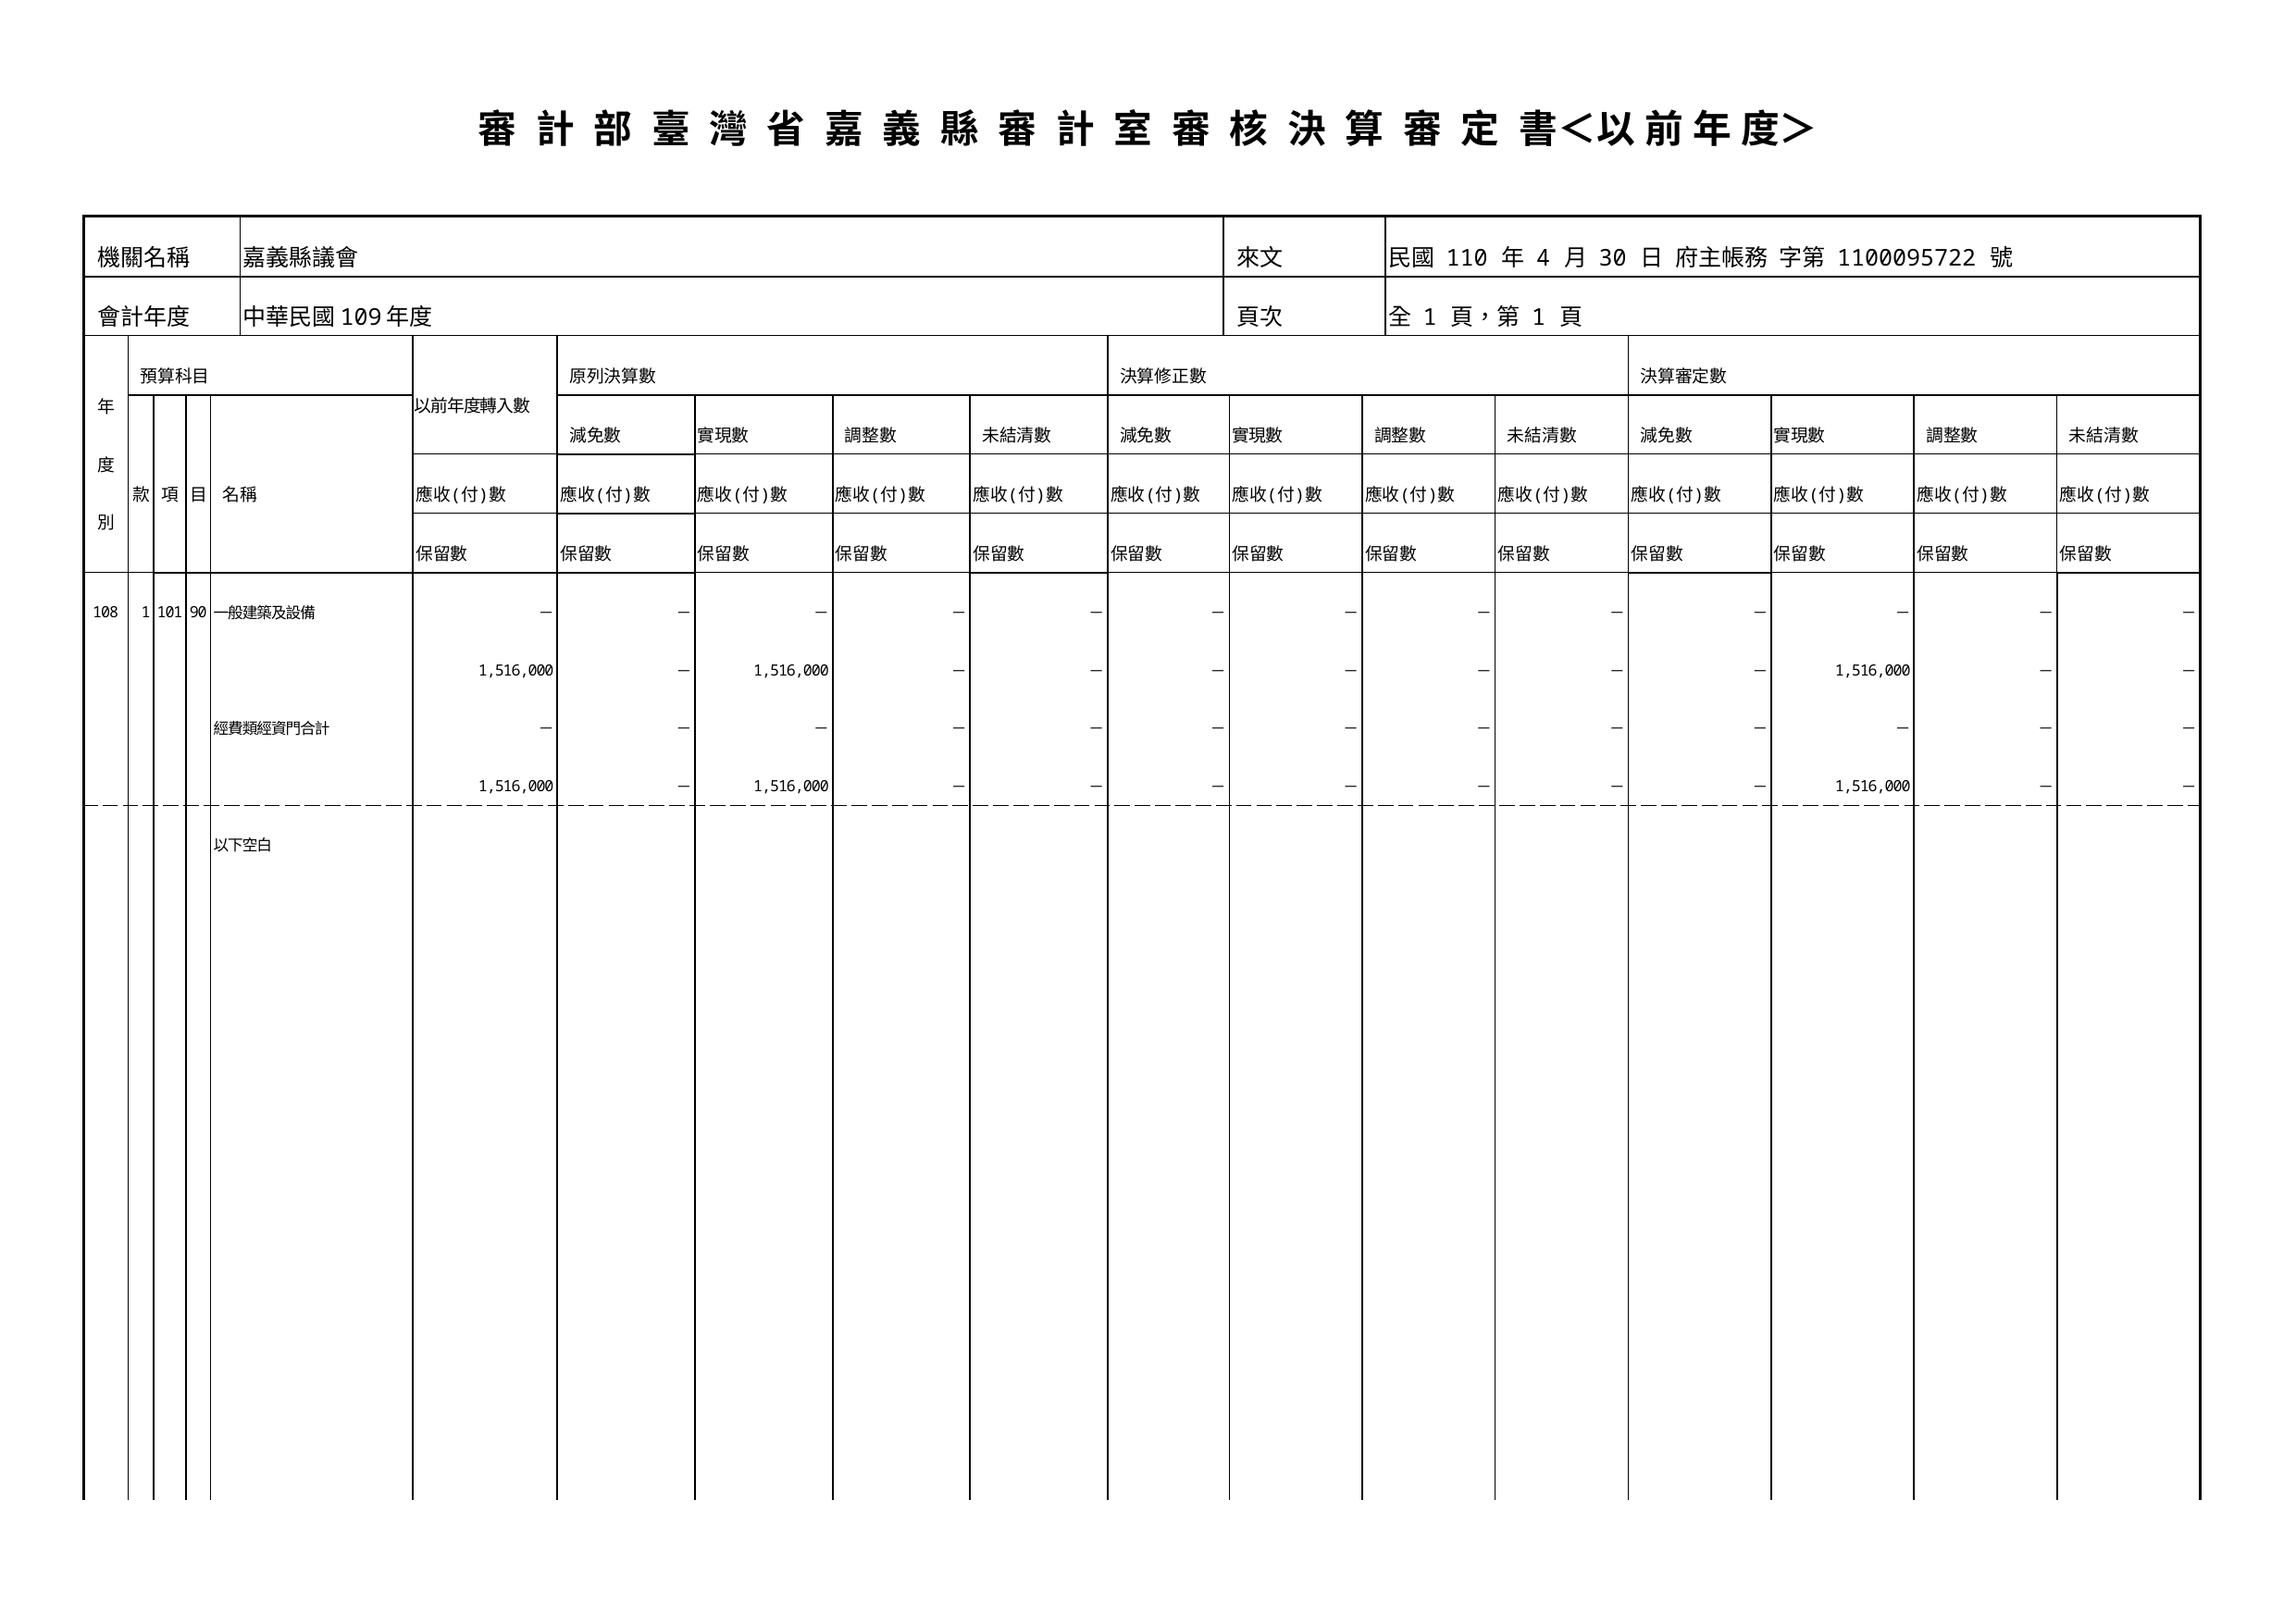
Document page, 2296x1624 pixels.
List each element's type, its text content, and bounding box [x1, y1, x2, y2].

table_cell 中華民國109年度 [241, 278, 1222, 335]
table_cell 未結清數 [1496, 396, 1628, 453]
table_cell [1230, 1210, 1361, 1269]
table_cell － － [1496, 689, 1628, 805]
table_cell [696, 1384, 832, 1442]
table_cell 名稱 [211, 396, 412, 572]
table_cell 款 [129, 396, 153, 572]
table_cell 保留數 [414, 514, 556, 572]
table_cell [1109, 1442, 1229, 1500]
table_cell 以下空白 [211, 805, 412, 863]
table_cell [211, 1095, 412, 1153]
table_cell － － [2058, 574, 2199, 689]
table_cell [155, 805, 185, 863]
table_cell [1109, 863, 1229, 922]
table_cell 預算科目 [129, 336, 412, 394]
table_cell [696, 922, 832, 979]
table_cell [2058, 1153, 2199, 1210]
table_cell 頁次 [1224, 278, 1384, 335]
table_cell [1772, 1210, 1913, 1269]
table_cell [1496, 922, 1628, 979]
table_cell [971, 1269, 1107, 1326]
table_cell 保留數 [1496, 514, 1628, 572]
table_cell [1629, 1210, 1770, 1269]
table_cell [1772, 805, 1913, 863]
table_cell [1915, 863, 2056, 922]
table_cell [187, 1269, 210, 1326]
table_cell [696, 805, 832, 863]
table_cell [1363, 1095, 1495, 1153]
table_cell [85, 979, 128, 1037]
table_cell [1772, 922, 1913, 979]
table_cell [971, 1326, 1107, 1384]
table_cell [129, 1442, 153, 1500]
table_cell [414, 1037, 556, 1095]
table_cell [414, 1384, 556, 1442]
table_cell [1496, 1384, 1628, 1442]
table_cell 全 1 頁，第 1 頁 [1386, 278, 2199, 335]
table_cell [1629, 1326, 1770, 1384]
table_cell [211, 979, 412, 1037]
table_cell [187, 805, 210, 863]
table_cell [1363, 1442, 1495, 1500]
table_cell [1109, 805, 1229, 863]
table_cell [696, 1442, 832, 1500]
table_cell [1496, 1442, 1628, 1500]
table_cell 應收(付)數 [1772, 454, 1913, 513]
table_cell [1915, 1095, 2056, 1153]
table_cell [1772, 1442, 1913, 1500]
table_cell [187, 979, 210, 1037]
table_cell 保留數 [2057, 514, 2199, 572]
table_cell [971, 1384, 1107, 1442]
table_cell 應收(付)數 [1109, 454, 1229, 513]
table_cell [834, 1384, 969, 1442]
table_cell [834, 922, 969, 979]
table_cell [971, 805, 1107, 863]
table_cell － － [1109, 573, 1229, 689]
table_cell [2058, 979, 2199, 1037]
table_cell [414, 863, 556, 922]
table_cell [1363, 1269, 1495, 1326]
table_cell [129, 1095, 153, 1153]
table_cell [1109, 1384, 1229, 1442]
table_cell [1772, 1269, 1913, 1326]
table_cell [1915, 1326, 2056, 1384]
table_cell [1363, 922, 1495, 979]
table_cell 嘉義縣議會 [241, 217, 1222, 276]
table_cell 機關名稱 [85, 217, 240, 276]
table_cell [129, 1269, 153, 1326]
table_cell [1629, 1153, 1770, 1210]
table_cell [155, 1037, 185, 1095]
table_cell 實現數 [1230, 396, 1361, 453]
table_cell [129, 805, 153, 863]
table_cell [1496, 1037, 1628, 1095]
table_cell [414, 1153, 556, 1210]
table_cell [696, 1210, 832, 1269]
table_cell [558, 1384, 694, 1442]
table_cell [1772, 1384, 1913, 1442]
table_cell [971, 1442, 1107, 1500]
table_cell [85, 1210, 128, 1269]
table_cell [1496, 1153, 1628, 1210]
table_cell 保留數 [1363, 514, 1495, 572]
table_cell [1230, 1153, 1361, 1210]
table_cell [1496, 863, 1628, 922]
table_cell [1496, 1326, 1628, 1384]
table_cell [1109, 1095, 1229, 1153]
table_cell [1629, 1384, 1770, 1442]
table_cell 調整數 [834, 396, 969, 453]
table_cell [1109, 1037, 1229, 1095]
table_cell 保留數 [1230, 514, 1361, 572]
table_cell [414, 1269, 556, 1326]
table_cell [211, 1153, 412, 1210]
table_cell [696, 1326, 832, 1384]
table_cell [1363, 1037, 1495, 1095]
table_cell － － [1629, 689, 1770, 805]
table_cell 一般建築及設備 [211, 574, 412, 689]
table_cell [1109, 1210, 1229, 1269]
table_cell [1230, 1037, 1361, 1095]
table_cell 原列決算數 [558, 336, 1107, 394]
table_cell － － [2058, 689, 2199, 805]
table_cell 決算修正數 [1109, 336, 1628, 394]
table_cell 減免數 [1629, 396, 1770, 453]
table_cell [85, 1037, 128, 1095]
table_cell [129, 979, 153, 1037]
table_cell [414, 1210, 556, 1269]
table_cell 應收(付)數 [558, 455, 694, 513]
table_cell [558, 1037, 694, 1095]
table_cell － － [558, 689, 694, 805]
table_cell － － [971, 574, 1107, 689]
table_cell [85, 863, 128, 922]
table_cell 應收(付)數 [2057, 454, 2199, 513]
table_cell [187, 922, 210, 979]
table_cell [211, 1037, 412, 1095]
table_cell [2058, 1384, 2199, 1442]
table_cell [1629, 805, 1770, 863]
table_cell 應收(付)數 [696, 454, 832, 513]
table_cell [129, 1037, 153, 1095]
table_cell [1230, 1326, 1361, 1384]
table_header [1385, 157, 2200, 215]
table_cell [1230, 979, 1361, 1037]
table_cell [211, 1210, 412, 1269]
table_cell 來文 [1224, 217, 1384, 276]
table_cell [414, 979, 556, 1037]
table_header [1223, 157, 1385, 215]
table_cell [2058, 1037, 2199, 1095]
table_cell [211, 922, 412, 979]
table_cell － － [1496, 573, 1628, 689]
table_cell [129, 1153, 153, 1210]
table_cell [414, 1442, 556, 1500]
table_cell [155, 689, 185, 805]
table_header [194, 157, 1223, 215]
table_cell [414, 1326, 556, 1384]
table_cell 經費類經資門合計 [211, 689, 412, 805]
table_cell 108 [85, 573, 128, 689]
table_cell [2058, 922, 2199, 979]
table_cell [834, 1153, 969, 1210]
table_cell 會計年度 [85, 278, 240, 335]
table_cell 減免數 [558, 396, 694, 453]
table_cell [834, 1095, 969, 1153]
table_cell [696, 1153, 832, 1210]
table_cell [558, 979, 694, 1037]
table_cell [971, 922, 1107, 979]
table_cell [558, 1153, 694, 1210]
table_cell [1109, 1326, 1229, 1384]
table_cell [1496, 805, 1628, 863]
table_cell [1629, 979, 1770, 1037]
table_cell 保留數 [696, 514, 832, 572]
table_cell [187, 1210, 210, 1269]
table_cell 年 度 別 [85, 336, 128, 572]
table_cell [85, 1442, 128, 1500]
table_cell [129, 1326, 153, 1384]
table_cell [2058, 1442, 2199, 1500]
table_cell 保留數 [1629, 514, 1770, 572]
table_cell [211, 1326, 412, 1384]
table_cell [1629, 863, 1770, 922]
table_cell [834, 1210, 969, 1269]
table_cell [155, 1269, 185, 1326]
table_cell [187, 1384, 210, 1442]
table_cell 民國 110 年 4 月 30 日 府主帳務 字第 1100095722 號 [1386, 217, 2199, 276]
table_cell [558, 1210, 694, 1269]
table_cell [187, 1153, 210, 1210]
table_cell － － [1363, 573, 1495, 689]
table_header [83, 157, 194, 215]
table_cell 應收(付)數 [1230, 454, 1361, 513]
table_cell [2058, 1210, 2199, 1269]
table_cell 項 [155, 396, 185, 572]
table_cell [211, 1384, 412, 1442]
table_cell [187, 1095, 210, 1153]
table_cell [1496, 1095, 1628, 1153]
table_cell 90 [187, 574, 210, 689]
table_cell [1772, 1153, 1913, 1210]
table_cell [2058, 1326, 2199, 1384]
table_cell － － [971, 689, 1107, 805]
table_cell [834, 979, 969, 1037]
table_cell [1629, 1037, 1770, 1095]
table_cell － － [1230, 689, 1361, 805]
table_cell [558, 1326, 694, 1384]
table_cell [2058, 863, 2199, 922]
table_cell － － [558, 574, 694, 689]
table_cell 應收(付)數 [1496, 454, 1628, 513]
table_cell [1772, 1095, 1913, 1153]
table_cell [187, 1326, 210, 1384]
table_cell 應收(付)數 [1363, 454, 1495, 513]
table_cell [1363, 1153, 1495, 1210]
table_cell [1363, 805, 1495, 863]
table_cell [211, 1442, 412, 1500]
table_cell 減免數 [1109, 396, 1229, 453]
table_cell － 1,516,000 [1772, 573, 1913, 689]
table_cell [1230, 1269, 1361, 1326]
table_cell [1915, 1384, 2056, 1442]
table_cell － 1,516,000 [1772, 689, 1913, 805]
table_cell － － [834, 573, 969, 689]
table_cell － 1,516,000 [414, 689, 556, 805]
table_cell [211, 863, 412, 922]
table_cell [1772, 979, 1913, 1037]
table_cell [155, 1384, 185, 1442]
table_cell [187, 1037, 210, 1095]
table_cell [1772, 1037, 1913, 1095]
table_cell 以前年度轉入數 [414, 336, 556, 453]
table_cell [1363, 863, 1495, 922]
table_cell [696, 979, 832, 1037]
table_cell [2058, 1095, 2199, 1153]
table_cell 保留數 [1772, 514, 1913, 572]
table_cell [85, 922, 128, 979]
table_cell 決算審定數 [1629, 336, 2199, 394]
table_cell [1915, 979, 2056, 1037]
table_cell [971, 1095, 1107, 1153]
table_cell [834, 1442, 969, 1500]
table_cell [85, 1326, 128, 1384]
table_cell － － [1629, 574, 1770, 689]
table_cell [414, 1095, 556, 1153]
table_cell 未結清數 [2057, 396, 2199, 453]
table_cell [1915, 805, 2056, 863]
table_cell [85, 1384, 128, 1442]
table_cell [971, 1153, 1107, 1210]
table_cell [155, 1210, 185, 1269]
table_cell 1 [129, 573, 153, 689]
table_cell [1915, 1442, 2056, 1500]
table_cell 調整數 [1915, 396, 2056, 453]
table_cell [1915, 922, 2056, 979]
table_cell 未結清數 [971, 396, 1107, 453]
table_cell [1109, 922, 1229, 979]
table_cell 調整數 [1363, 396, 1495, 453]
table_cell [558, 1269, 694, 1326]
table_cell [129, 689, 153, 805]
table_cell [558, 922, 694, 979]
table_cell 實現數 [696, 396, 832, 453]
table_cell － － [1363, 689, 1495, 805]
table_cell [129, 1210, 153, 1269]
table_cell [971, 1210, 1107, 1269]
table_cell － － [1915, 573, 2056, 689]
table_cell [696, 1269, 832, 1326]
table_cell － 1,516,000 [414, 574, 556, 689]
table_cell [85, 1095, 128, 1153]
text 審計部臺灣省嘉義縣審計室審核決算審定書＜以前年度＞ [98, 88, 2197, 145]
table_cell [85, 1153, 128, 1210]
table_cell [1230, 1095, 1361, 1153]
table_cell [1629, 1095, 1770, 1153]
table_cell [1363, 1326, 1495, 1384]
table_cell － － [1109, 689, 1229, 805]
table_cell [1230, 922, 1361, 979]
table_cell [129, 1384, 153, 1442]
table_cell － － [1230, 573, 1361, 689]
table_cell 保留數 [558, 514, 694, 572]
table_cell 應收(付)數 [834, 454, 969, 513]
table_cell [129, 922, 153, 979]
table_cell 保留數 [1915, 514, 2056, 572]
table_cell [1363, 1210, 1495, 1269]
table_cell [1629, 922, 1770, 979]
table_cell [1915, 1210, 2056, 1269]
table_cell [1915, 1037, 2056, 1095]
table_cell [155, 1095, 185, 1153]
table_cell [129, 863, 153, 922]
table_cell [1496, 1269, 1628, 1326]
table_cell [155, 863, 185, 922]
table_cell [1230, 1442, 1361, 1500]
table_cell [834, 1326, 969, 1384]
table_cell [155, 1442, 185, 1500]
table_cell [834, 1037, 969, 1095]
table_cell 101 [155, 574, 185, 689]
table_cell [971, 979, 1107, 1037]
table_cell [187, 863, 210, 922]
table_cell [1629, 1442, 1770, 1500]
table_cell [834, 805, 969, 863]
table_cell [155, 1326, 185, 1384]
table_cell 保留數 [971, 514, 1107, 572]
table_cell [558, 805, 694, 863]
table_cell [558, 1442, 694, 1500]
table_cell [155, 1153, 185, 1210]
table_cell [1109, 1153, 1229, 1210]
table_cell [155, 922, 185, 979]
table_cell － － [834, 689, 969, 805]
table_cell [558, 863, 694, 922]
table_cell [211, 1269, 412, 1326]
table_cell [1629, 1269, 1770, 1326]
table_cell [1772, 1326, 1913, 1384]
table_cell [1109, 1269, 1229, 1326]
table_cell [1915, 1269, 2056, 1326]
table_cell [1363, 979, 1495, 1037]
table_cell 應收(付)數 [971, 454, 1107, 513]
table_cell 應收(付)數 [414, 454, 556, 513]
table_cell [414, 922, 556, 979]
table_cell － － [1915, 689, 2056, 805]
table_cell [1496, 979, 1628, 1037]
table_cell [2058, 805, 2199, 863]
table_cell 實現數 [1772, 396, 1913, 453]
table_cell [414, 805, 556, 863]
table_cell [834, 863, 969, 922]
table_cell [1496, 1210, 1628, 1269]
table_cell [1363, 1384, 1495, 1442]
table_cell [696, 1037, 832, 1095]
table_cell [971, 1037, 1107, 1095]
table_cell 應收(付)數 [1629, 454, 1770, 513]
table_cell [2058, 1269, 2199, 1326]
table_cell 目 [187, 396, 210, 572]
table_cell [85, 805, 128, 863]
table_cell [85, 1269, 128, 1326]
table_cell [1109, 979, 1229, 1037]
table_cell [187, 1442, 210, 1500]
table_cell － 1,516,000 [696, 689, 832, 805]
table_cell [558, 1095, 694, 1153]
table_cell [696, 863, 832, 922]
table_cell [971, 863, 1107, 922]
table_cell 保留數 [834, 514, 969, 572]
table_cell [1230, 1384, 1361, 1442]
table_cell [155, 979, 185, 1037]
table_cell [1915, 1153, 2056, 1210]
table_cell [834, 1269, 969, 1326]
table_cell [696, 1095, 832, 1153]
table_cell [1772, 863, 1913, 922]
table_cell [1230, 863, 1361, 922]
table_cell [187, 689, 210, 805]
table_cell 保留數 [1109, 514, 1229, 572]
table_cell [1230, 805, 1361, 863]
table_cell － 1,516,000 [696, 573, 832, 689]
table_cell 應收(付)數 [1915, 454, 2056, 513]
table_cell [85, 689, 128, 805]
